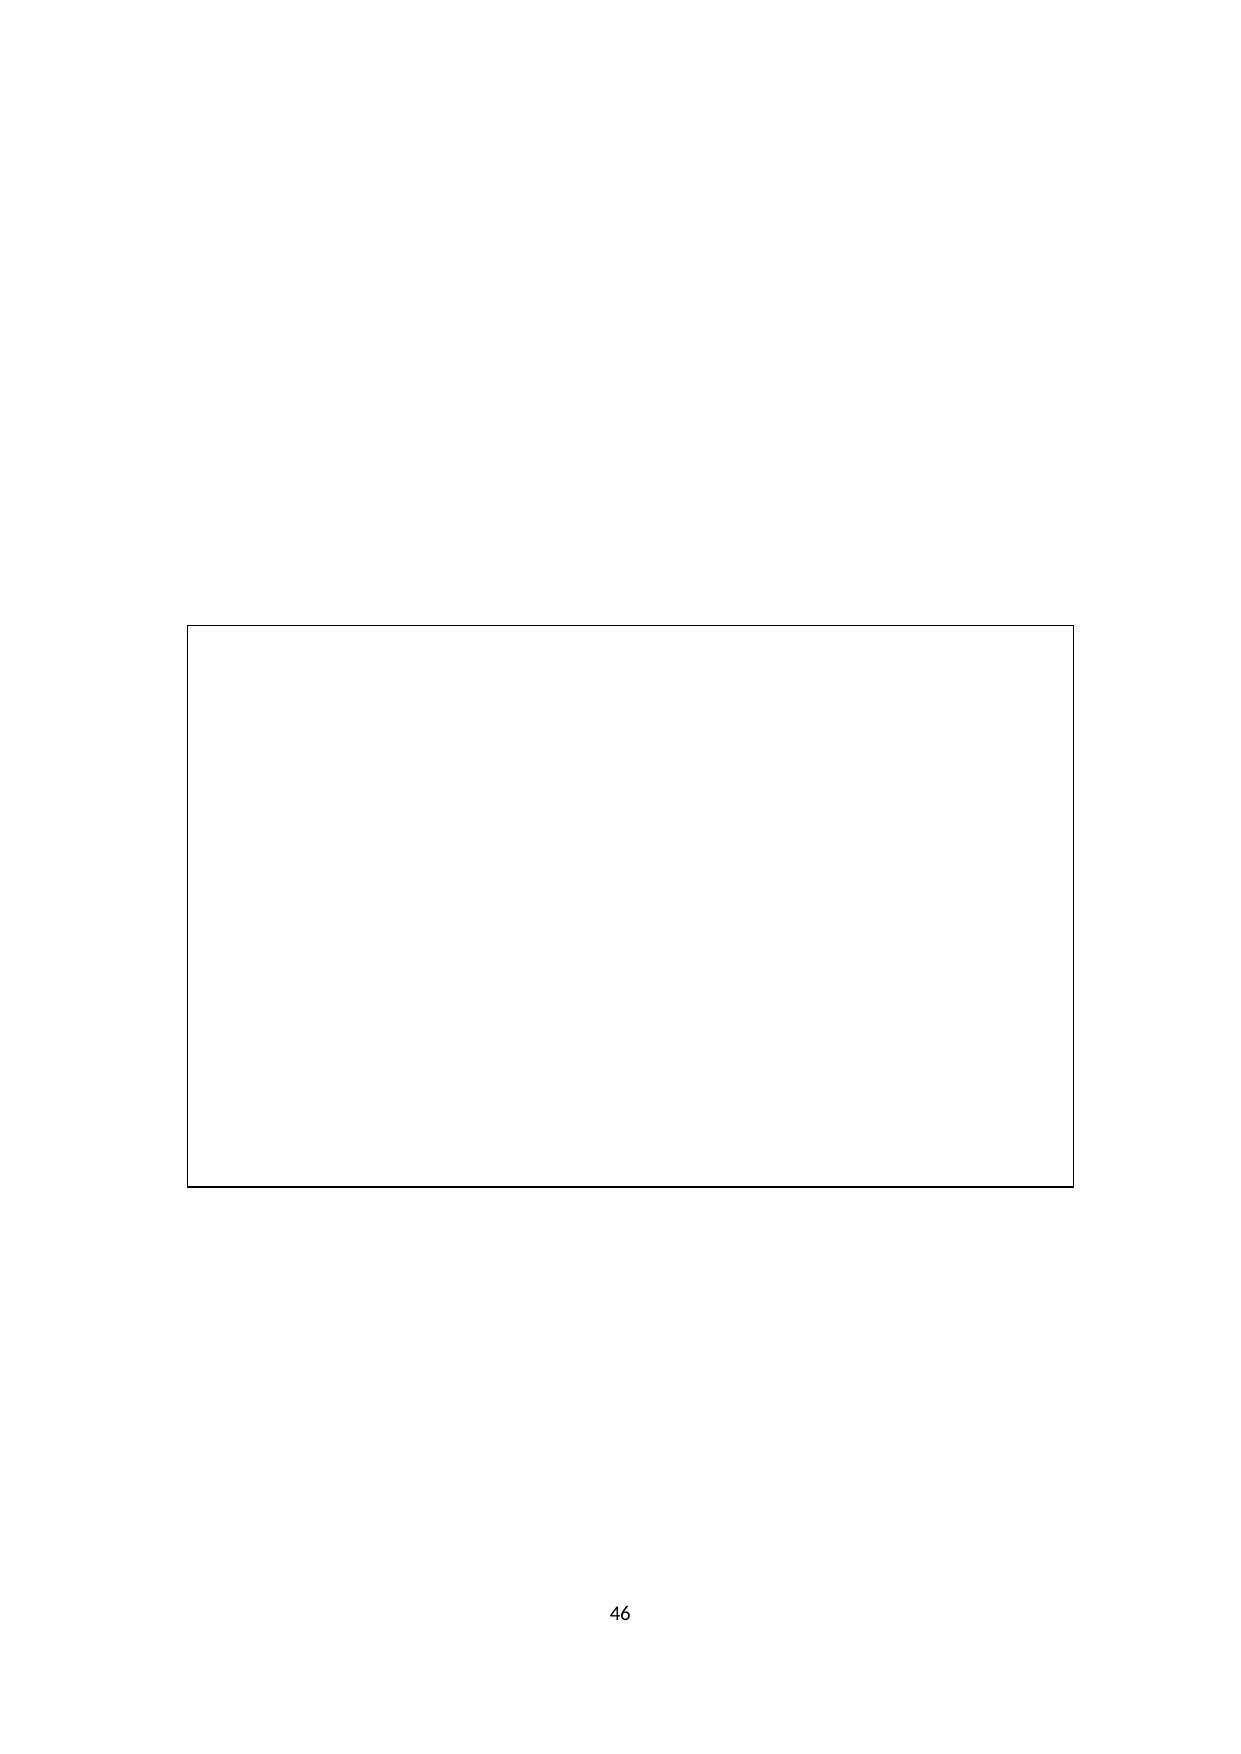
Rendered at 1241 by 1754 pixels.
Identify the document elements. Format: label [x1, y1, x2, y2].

table_cell [188, 626, 1073, 1186]
